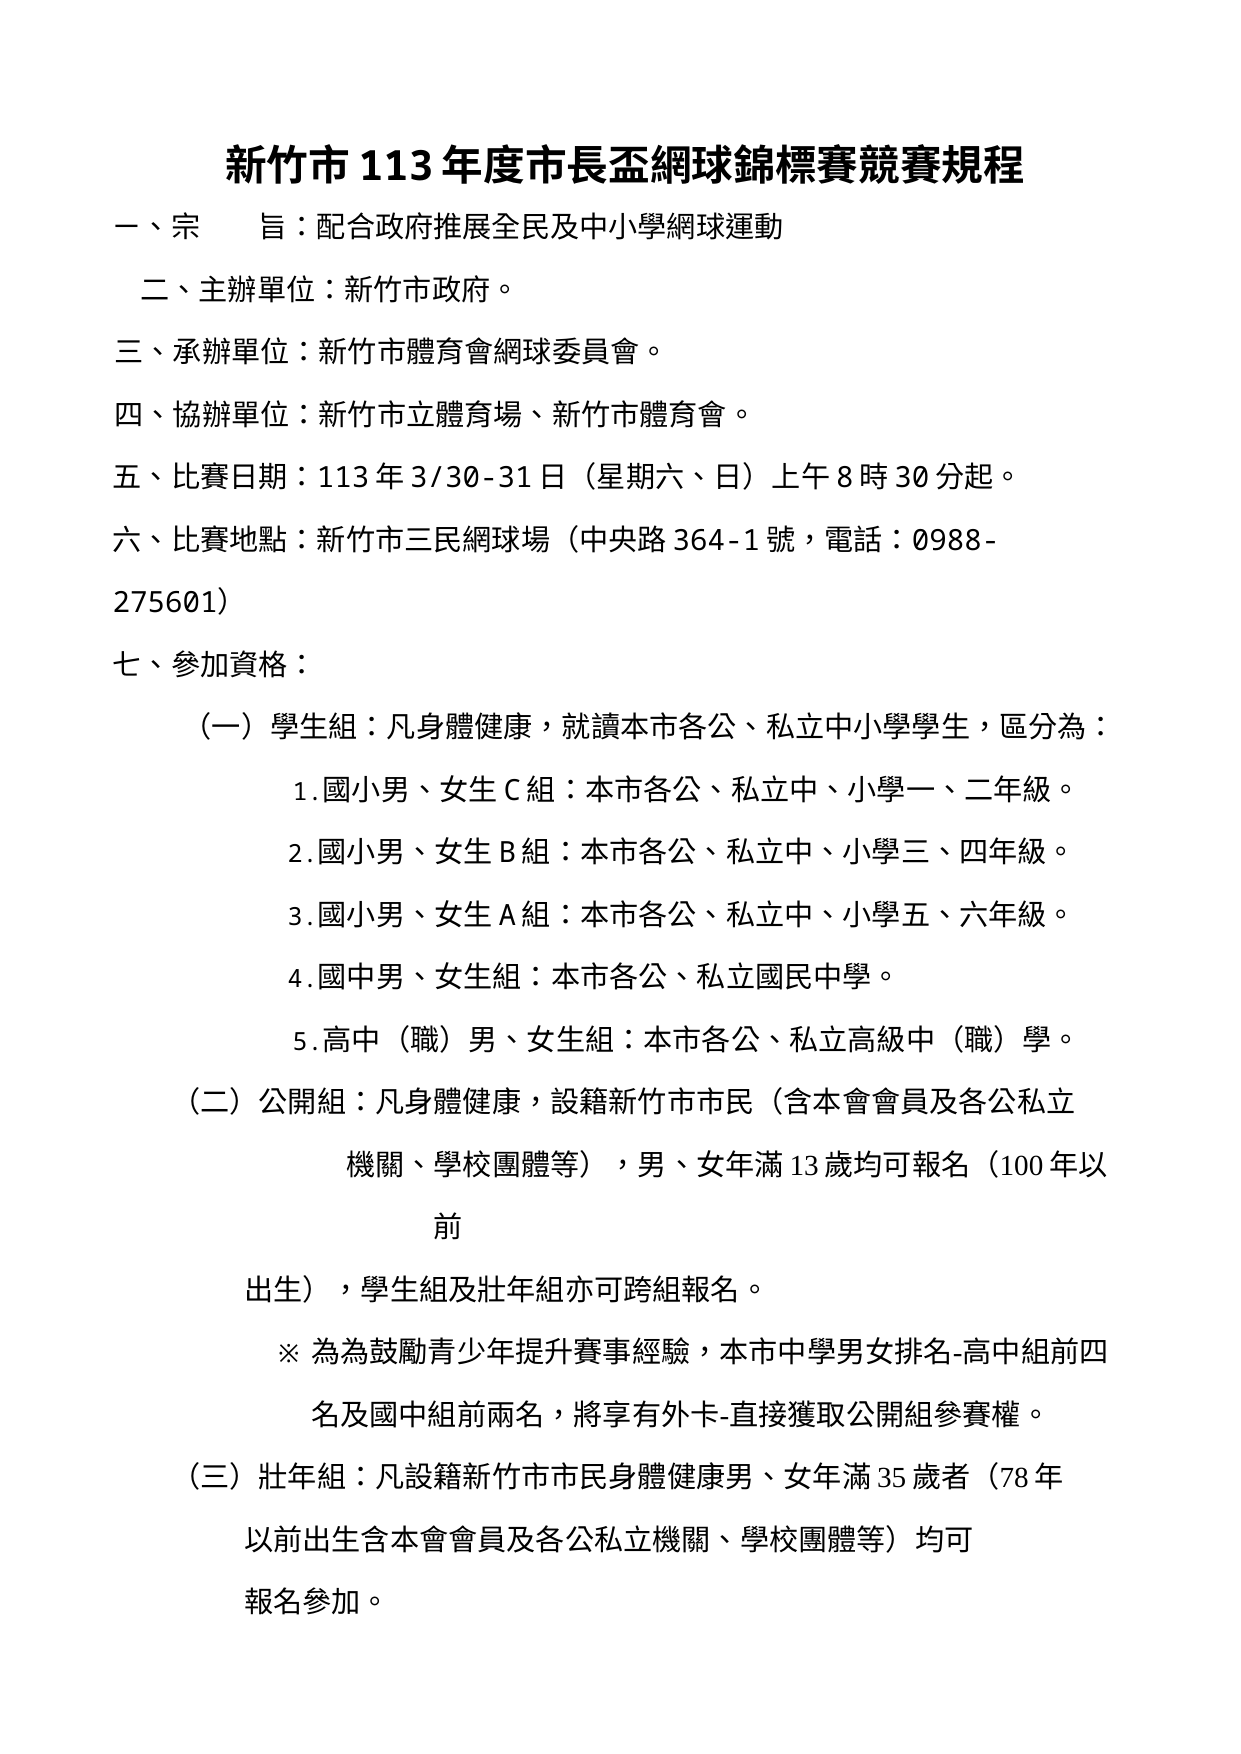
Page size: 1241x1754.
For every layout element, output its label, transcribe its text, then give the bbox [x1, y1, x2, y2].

text 出生），學生組及壯年組亦可跨組報名。 [171, 1246, 1125, 1308]
text （二）公開組：凡身體健康，設籍新竹市市民（含本會會員及各公私立 [171, 1058, 1125, 1121]
text 1.國小男、女生C組：本市各公、私立中、小學一、二年級。 [112, 746, 1125, 808]
list 為為鼓勵青少年提升賽事經驗，本市中學男女排名-高中組前四名及國中組前兩名，將享有外卡-直接獲取公開組參賽權。 [273, 1308, 1125, 1433]
text （一）學生組：凡身體健康，就讀本市各公、私立中小學學生，區分為： [112, 683, 1125, 746]
text 二、主辦單位：新竹市政府。 [0, 246, 1125, 308]
text ㄧ、宗 旨：配合政府推展全民及中小學網球運動 [112, 183, 1125, 246]
text 以前出生含本會會員及各公私立機關、學校團體等）均可 [171, 1496, 1125, 1558]
text （三）壯年組：凡設籍新竹市市民身體健康男、女年滿35歲者（78年 [171, 1433, 1125, 1496]
text 七、參加資格： [112, 621, 1125, 683]
text 2.國小男、女生B組：本市各公、私立中、小學三、四年級。 [112, 808, 1125, 871]
text 3.國小男、女生A組：本市各公、私立中、小學五、六年級。 [112, 871, 1125, 933]
text 三、承辦單位：新竹市體育會網球委員會。 [114, 308, 1125, 371]
text 4.國中男、女生組：本市各公、私立國民中學。 [112, 933, 1125, 996]
text 5.高中（職）男、女生組：本市各公、私立高級中（職）學。 [112, 996, 1125, 1058]
text 報名參加。 [171, 1558, 1125, 1621]
text 六、比賽地點：新竹市三民網球場（中央路364-1號，電話：0988-275601） [112, 496, 1125, 621]
text 機關、學校團體等），男、女年滿13歲均可報名（100年以前 [171, 1121, 1125, 1246]
text 新竹市113年度市長盃網球錦標賽競賽規程 [112, 121, 1141, 183]
text 四、協辦單位：新竹市立體育場、新竹市體育會。 [114, 371, 1125, 433]
text 五、比賽日期：113年3/30-31日（星期六、日）上午8時30分起。 [112, 433, 1125, 496]
